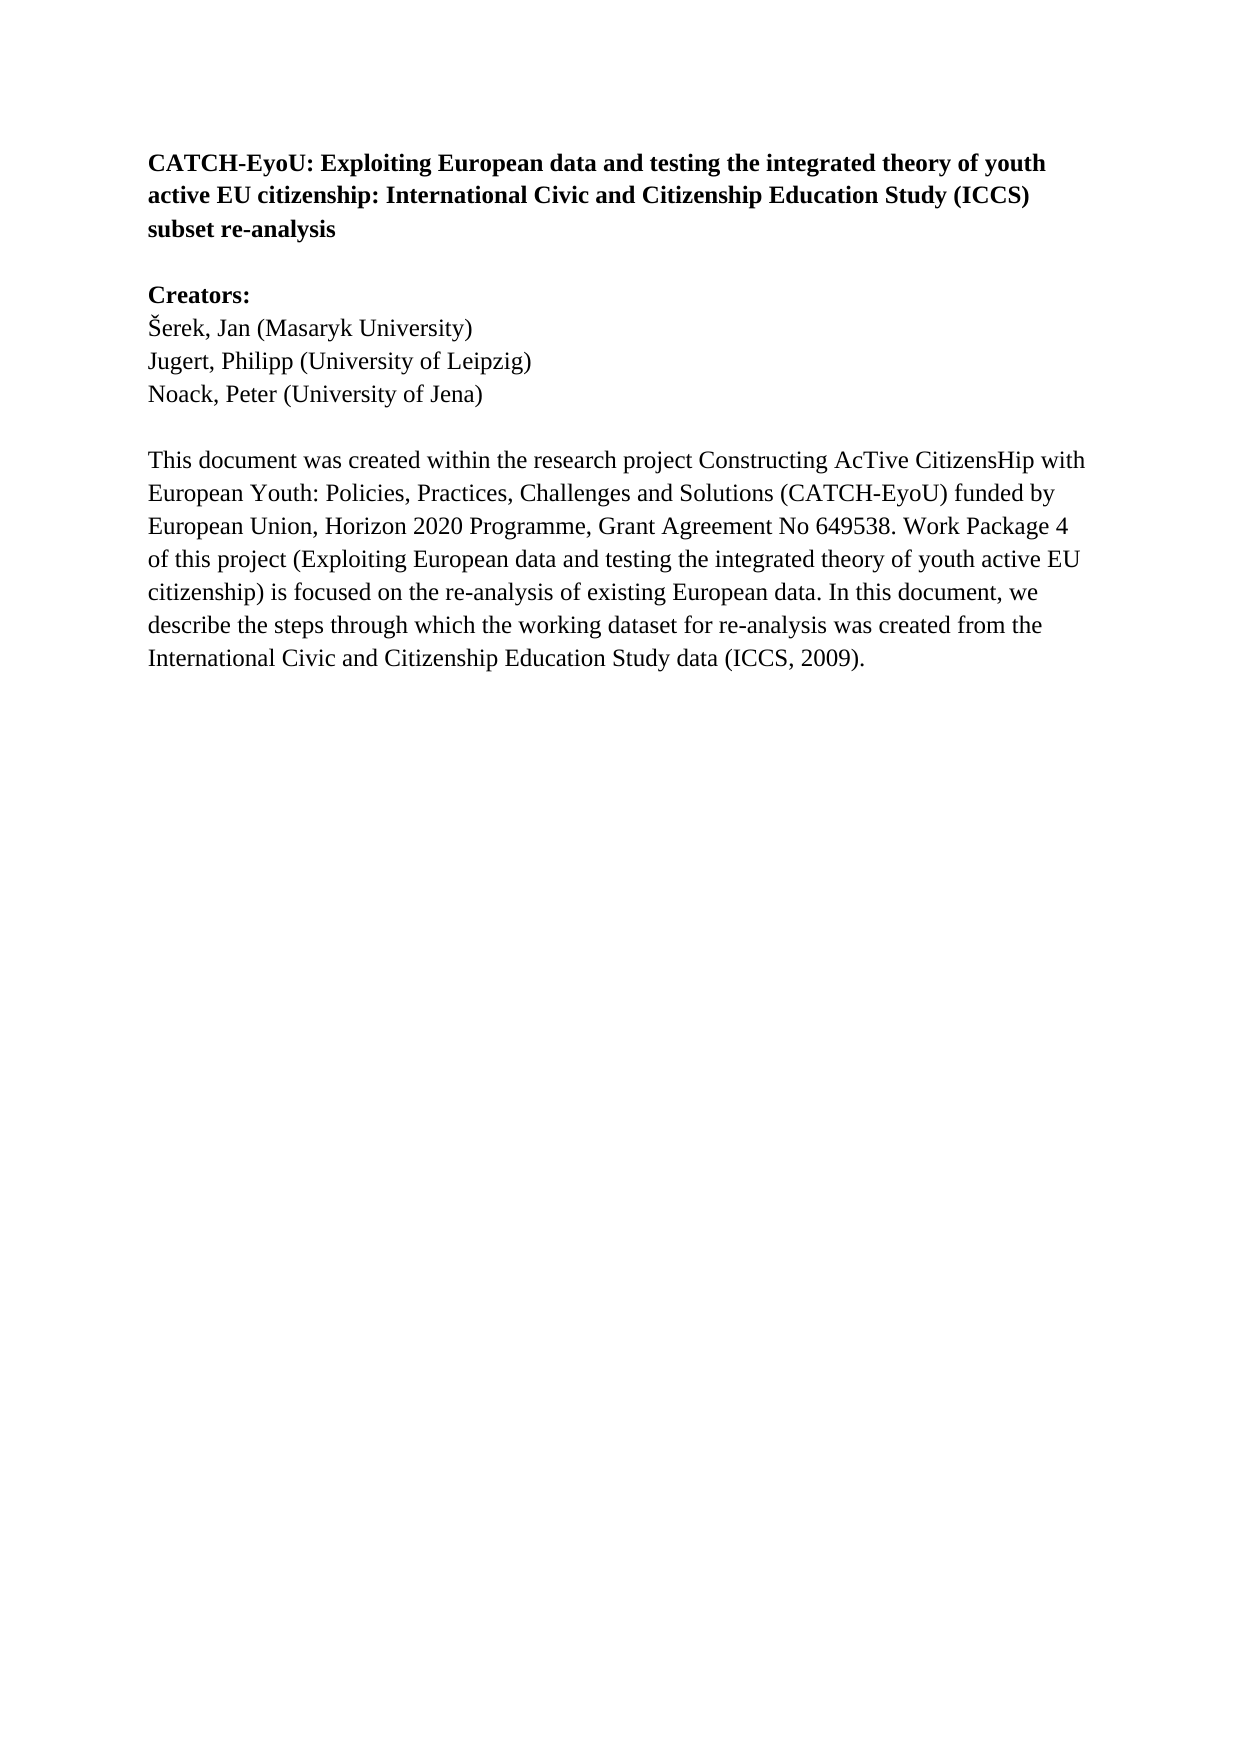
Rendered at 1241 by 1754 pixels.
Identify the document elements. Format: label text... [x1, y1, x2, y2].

text CATCH-EyoU: Exploiting European data and testing the integrated theory of youth active EU citizenship: International Civic and Citizenship Education Study (ICCS) subset re-analysis [148, 148, 1093, 242]
text Noack, Peter (University of Jena) [148, 379, 1093, 407]
text This document was created within the research project Constructing AcTive CitizensHip with European Youth: Policies, Practices, Challenges and Solutions (CATCH-EyoU) funded by European Union, Horizon 2020 Programme, Grant Agreement No 649538. Work Package 4 of this project (Exploiting European data and testing the integrated theory of youth active EU citizenship) is focused on the re-analysis of existing European data. In this document, we describe the steps through which the working dataset for re-analysis was created from the International Civic and Citizenship Education Study data (ICCS, 2009). [148, 445, 1093, 672]
text Creators: [148, 280, 1093, 308]
text Šerek, Jan (Masaryk University) [148, 313, 1093, 341]
text Jugert, Philipp (University of Leipzig) [148, 346, 1093, 374]
